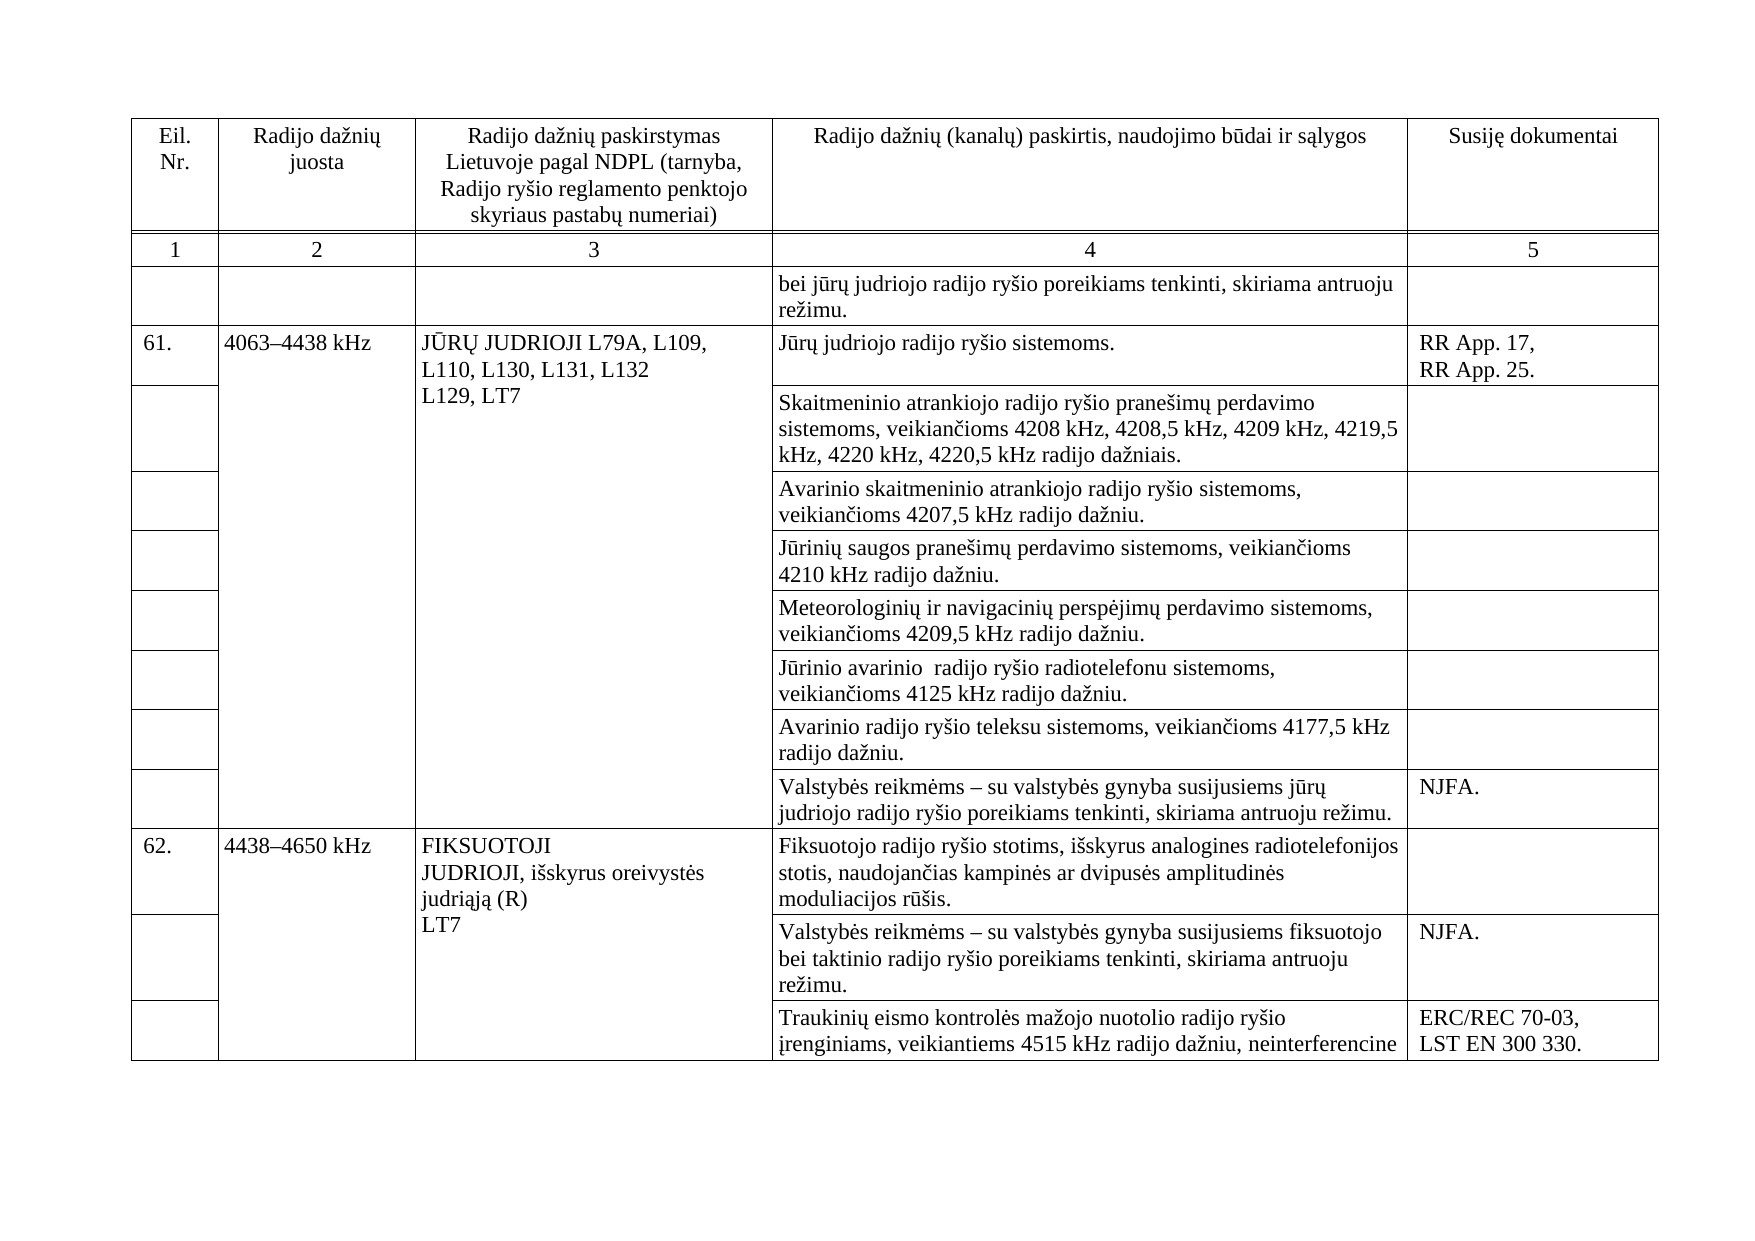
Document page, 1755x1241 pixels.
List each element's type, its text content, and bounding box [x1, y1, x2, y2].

table_cell Traukinių eismo kontrolės mažojo nuotolio radijo ryšio įrenginiams, veikiantiems 4515 kHz radijo dažniu, neinterferencine [773, 1001, 1407, 1060]
table_cell 4438–4650 kHz [219, 829, 415, 1060]
table_cell Meteorologinių ir navigacinių perspėjimų perdavimo sistemoms, veikiančioms 4209,5 kHz radijo dažniu. [773, 591, 1407, 649]
table_cell [1408, 591, 1658, 649]
table_cell [132, 531, 218, 590]
table_cell 62. [132, 829, 218, 914]
table_cell ERC/REC 70-03, LST EN 300 330. [1408, 1001, 1658, 1060]
table_header Eil. Nr. [132, 119, 218, 230]
table_cell [1408, 651, 1658, 709]
table_cell Valstybės reikmėms – su valstybės gynyba susijusiems fiksuotojo bei taktinio radijo ryšio poreikiams tenkinti, skiriama antruoju režimu. [773, 915, 1407, 1000]
table_cell [132, 591, 218, 649]
table_cell NJFA. [1408, 770, 1658, 828]
table_cell NJFA. [1408, 915, 1658, 1000]
table_cell 1 [132, 234, 218, 266]
table_cell [1408, 829, 1658, 914]
table_cell [132, 770, 218, 828]
table_cell [132, 472, 218, 530]
table_cell [132, 1001, 218, 1060]
table_cell RR App. 17, RR App. 25. [1408, 326, 1658, 385]
table_cell [132, 651, 218, 709]
table_header Radijo dažnių paskirstymas Lietuvoje pagal NDPL (tarnyba, Radijo ryšio reglamento penktojo skyriaus pastabų numeriai) [416, 119, 772, 230]
table_cell [219, 267, 415, 325]
table_cell 4063–4438 kHz [219, 326, 415, 828]
table_header Radijo dažnių juosta [219, 119, 415, 230]
table_cell [1408, 267, 1658, 325]
table_cell 2 [219, 234, 415, 266]
table_cell [1408, 710, 1658, 769]
table_cell 61. [132, 326, 218, 385]
table_cell [132, 267, 218, 325]
table_cell [1408, 386, 1658, 471]
table_cell 5 [1408, 234, 1658, 266]
table_header Radijo dažnių (kanalų) paskirtis, naudojimo būdai ir sąlygos [773, 119, 1407, 230]
table_cell Avarinio skaitmeninio atrankiojo radijo ryšio sistemoms, veikiančioms 4207,5 kHz radijo dažniu. [773, 472, 1407, 530]
table_cell bei jūrų judriojo radijo ryšio poreikiams tenkinti, skiriama antruoju režimu. [773, 267, 1407, 325]
table_cell [132, 386, 218, 471]
table_cell Jūrų judriojo radijo ryšio sistemoms. [773, 326, 1407, 385]
table_cell [416, 267, 772, 325]
table_cell JŪRŲ JUDRIOJI L79A, L109, L110, L130, L131, L132 L129, LT7 [416, 326, 772, 828]
table_cell [1408, 472, 1658, 530]
table_cell Jūrinio avarinio radijo ryšio radiotelefonu sistemoms, veikiančioms 4125 kHz radijo dažniu. [773, 651, 1407, 709]
table_cell Skaitmeninio atrankiojo radijo ryšio pranešimų perdavimo sistemoms, veikiančioms 4208 kHz, 4208,5 kHz, 4209 kHz, 4219,5 kHz, 4220 kHz, 4220,5 kHz radijo dažniais. [773, 386, 1407, 471]
table_cell Jūrinių saugos pranešimų perdavimo sistemoms, veikiančioms 4210 kHz radijo dažniu. [773, 531, 1407, 590]
table_cell FIKSUOTOJI JUDRIOJI, išskyrus oreivystės judriąją (R) LT7 [416, 829, 772, 1060]
table_cell [1408, 531, 1658, 590]
table_cell Avarinio radijo ryšio teleksu sistemoms, veikiančioms 4177,5 kHz radijo dažniu. [773, 710, 1407, 769]
table_cell Valstybės reikmėms – su valstybės gynyba susijusiems jūrų judriojo radijo ryšio poreikiams tenkinti, skiriama antruoju režimu. [773, 770, 1407, 828]
table_header Susiję dokumentai [1408, 119, 1658, 230]
table_cell 3 [416, 234, 772, 266]
table_cell Fiksuotojo radijo ryšio stotims, išskyrus analogines radiotelefonijos stotis, naudojančias kampinės ar dvipusės amplitudinės moduliacijos rūšis. [773, 829, 1407, 914]
table_cell [132, 915, 218, 1000]
table_cell [132, 710, 218, 769]
table_cell 4 [773, 234, 1407, 266]
